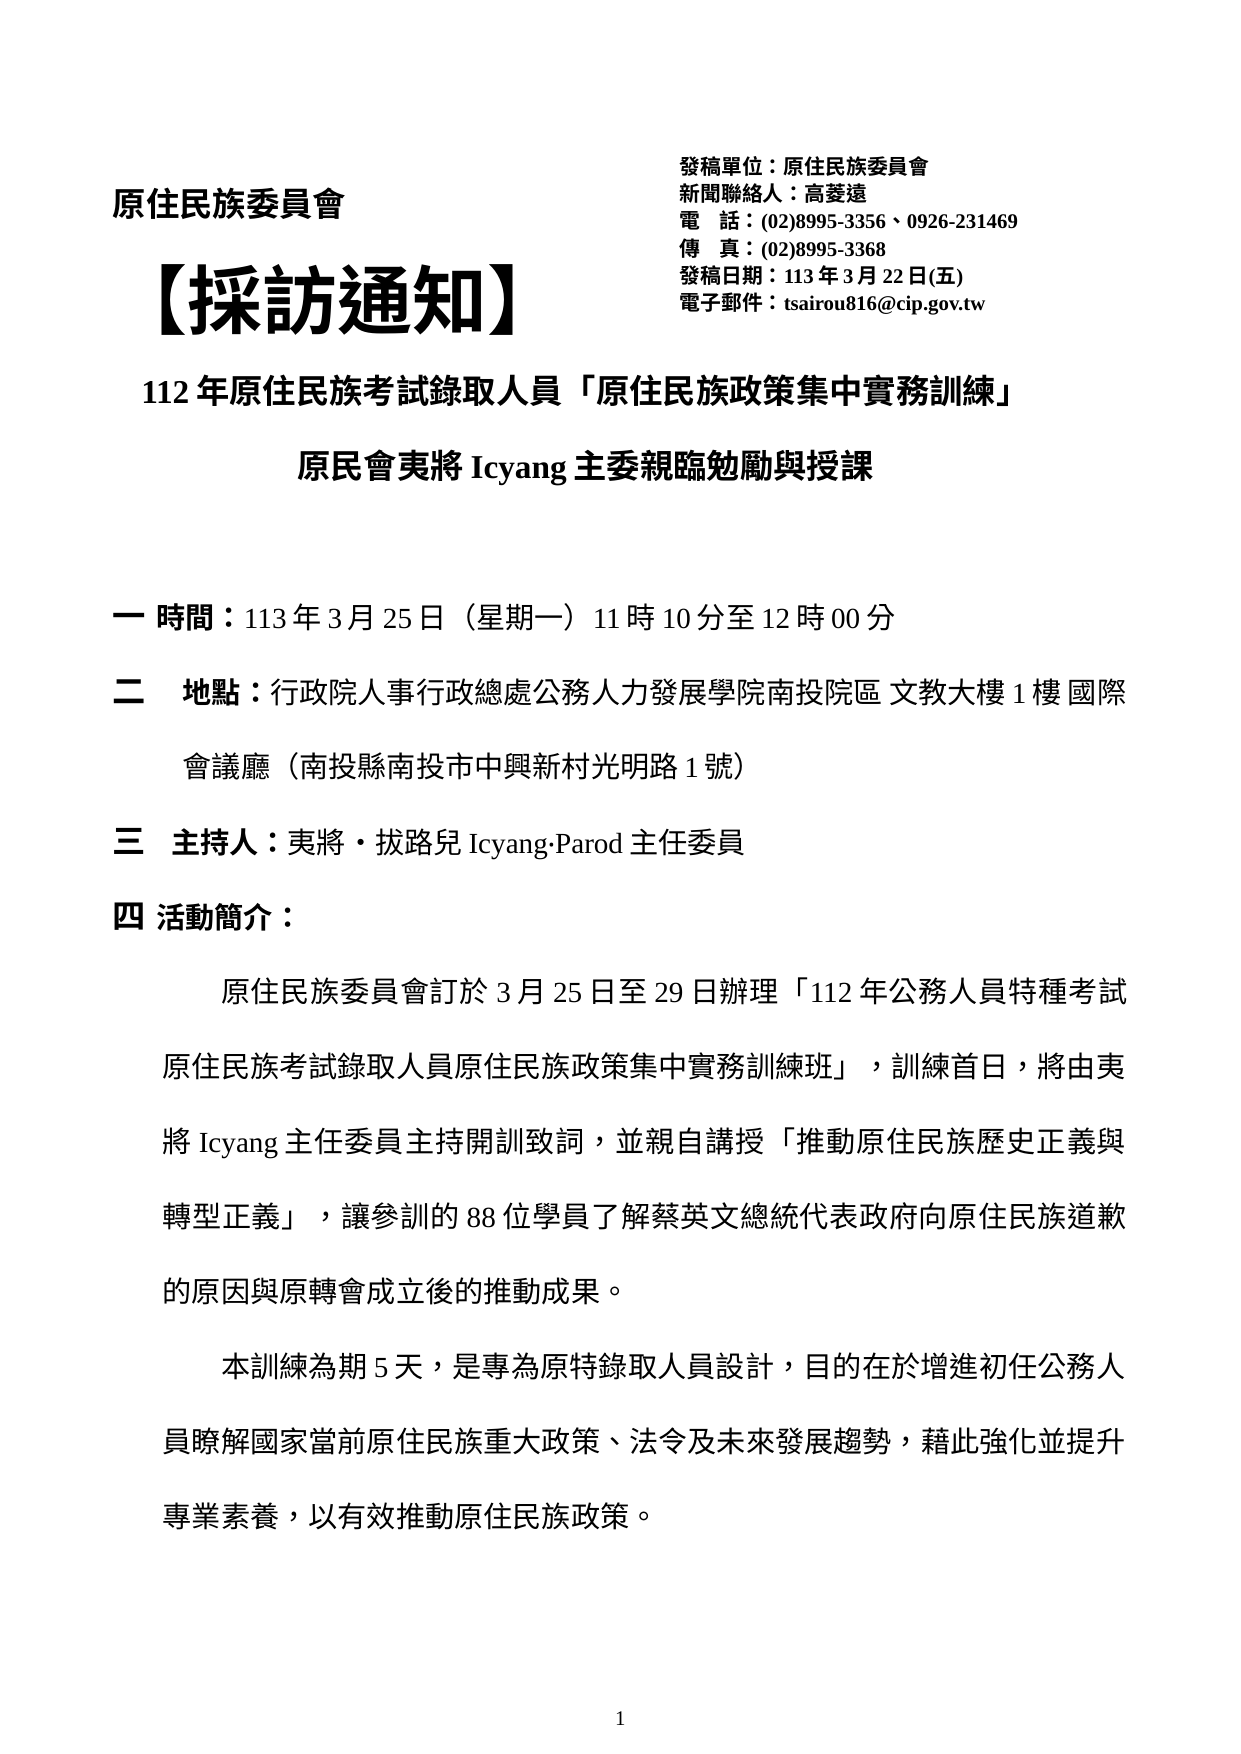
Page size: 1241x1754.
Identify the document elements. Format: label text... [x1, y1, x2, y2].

text 新聞聯絡人：高菱遠 [679, 180, 1174, 207]
text 發稿日期：113年3月22日(五) [679, 261, 1174, 288]
text 傳 真：(02)8995-3368 [679, 234, 1174, 261]
list 時間：113年3月25日（星期一）11時10分至12時00分 [112, 577, 1128, 652]
text 原民會夷將Icyang主委親臨勉勵與授課 [112, 427, 1058, 502]
list 活動簡介： [112, 877, 1128, 952]
text 原住民族委員會 [112, 164, 679, 239]
text 【採訪通知】 [112, 239, 1128, 352]
text 112年原住民族考試錄取人員「原住民族政策集中實務訓練」 [112, 352, 1058, 427]
text 本訓練為期5天，是專為原特錄取人員設計，目的在於增進初任公務人員瞭解國家當前原住民族重大政策、法令及未來發展趨勢，藉此強化並提升專業素養，以有效推動原住民族政策。 [162, 1327, 1128, 1552]
text 電 話：(02)8995-3356、0926-231469 [679, 207, 1174, 234]
list 主持人：夷將‧拔路兒Icyang‧Parod主任委員 [112, 802, 1128, 877]
text 電子郵件：tsairou816@cip.gov.tw [679, 288, 1174, 316]
text 發稿單位：原住民族委員會 [679, 153, 1174, 180]
list 地點：行政院人事行政總處公務人力發展學院南投院區 文教大樓1樓 國際會議廳（南投縣南投市中興新村光明路1號） [112, 652, 1128, 802]
text 原住民族委員會訂於3月25日至29日辦理「112年公務人員特種考試原住民族考試錄取人員原住民族政策集中實務訓練班」，訓練首日，將由夷將Icyang主任委員主持開訓致詞，並親自講授「推動原住民族歷史正義與轉型正義」，讓參訓的88位學員了解蔡英文總統代表政府向原住民族道歉的原因與原轉會成立後的推動成果。 [162, 952, 1128, 1327]
